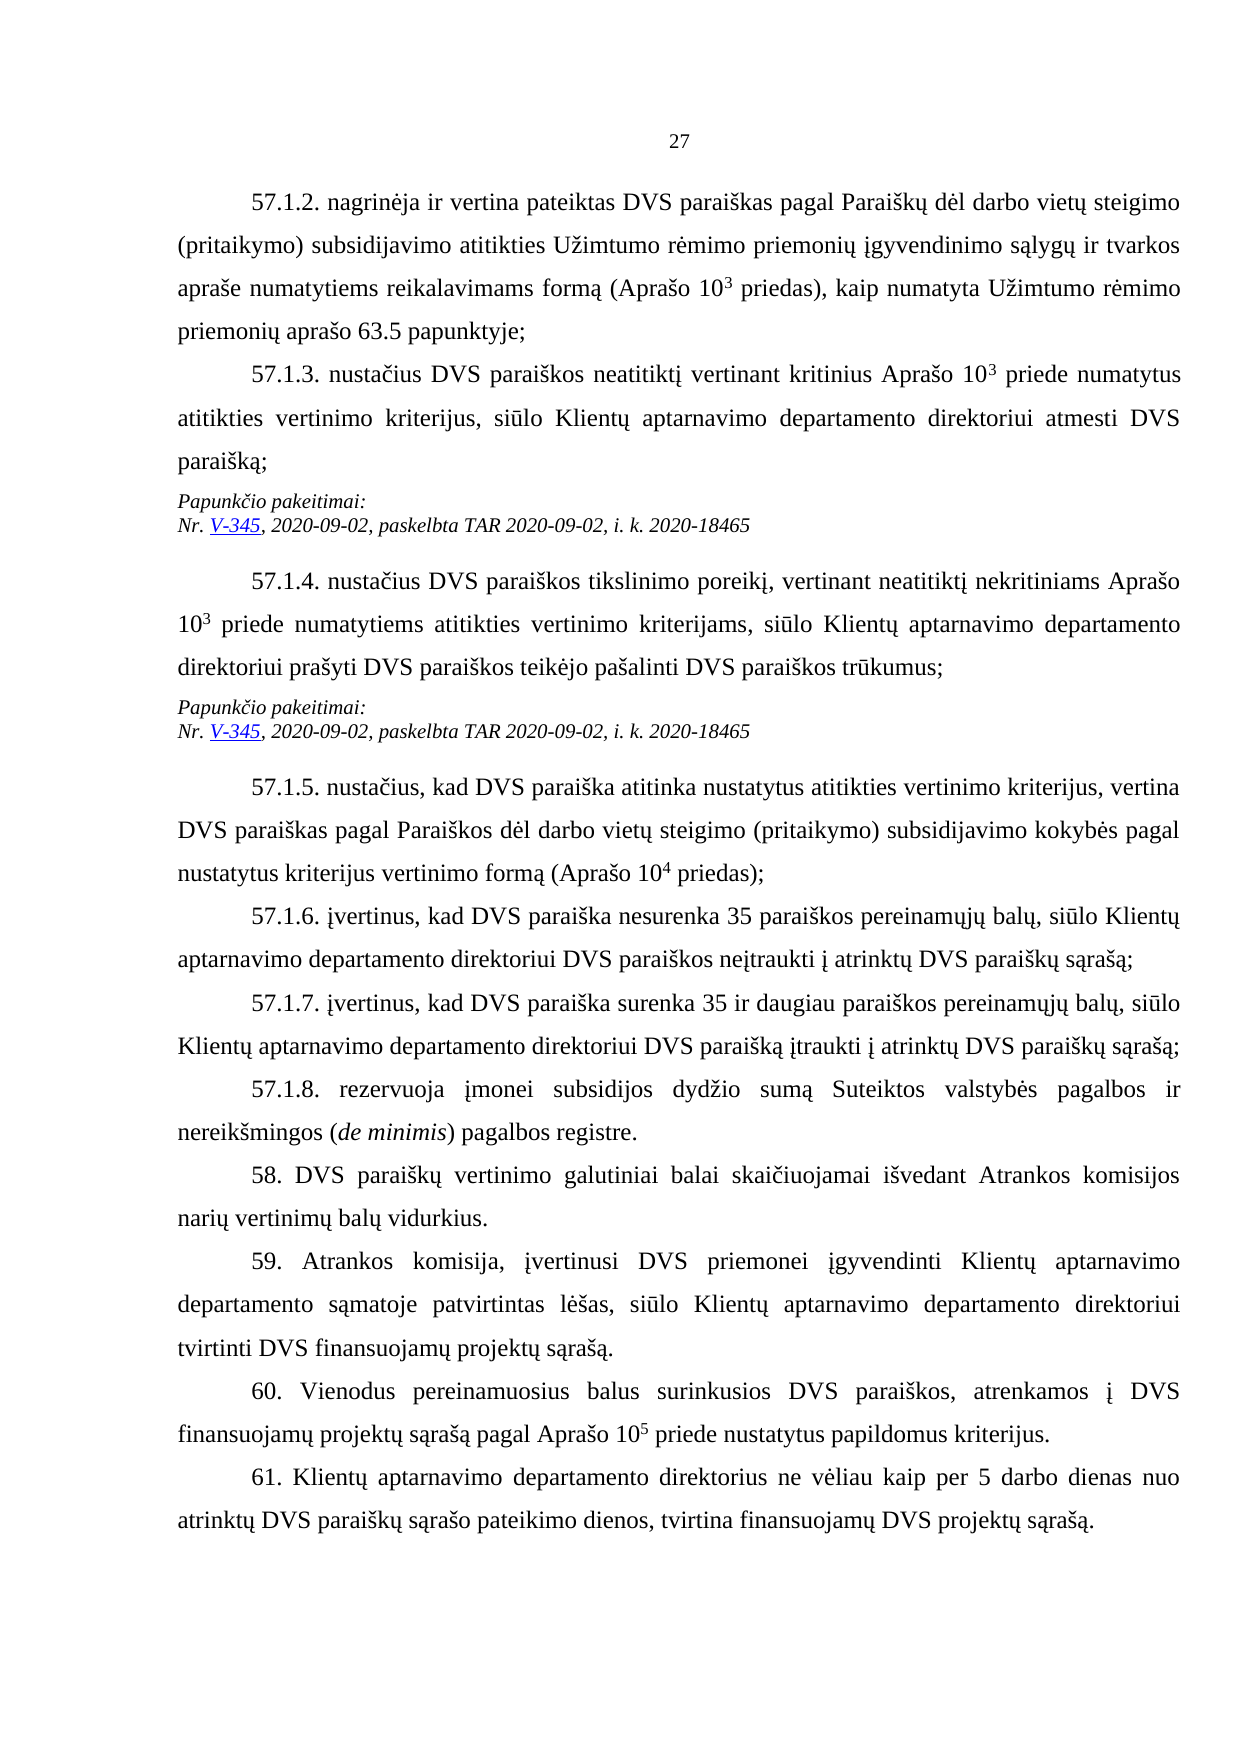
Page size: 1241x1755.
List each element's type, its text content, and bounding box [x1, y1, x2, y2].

text Nr. V-345, 2020-09-02, paskelbta TAR 2020-09-02, i. k. 2020-18465 [177, 513, 1181, 537]
text 57.1.6. įvertinus, kad DVS paraiška nesurenka 35 paraiškos pereinamųjų balų, siūlo Klientų aptarnavimo departamento direktoriui DVS paraiškos neįtraukti į atrinktų DVS paraiškų sąrašą; [177, 901, 1181, 973]
text Nr. V-345, 2020-09-02, paskelbta TAR 2020-09-02, i. k. 2020-18465 [177, 719, 1181, 743]
text Papunkčio pakeitimai: [177, 695, 1181, 719]
text 60. Vienodus pereinamuosius balus surinkusios DVS paraiškos, atrenkamos į DVS finansuojamų projektų sąrašą pagal Aprašo 105 priede nustatytus papildomus kriterijus. [177, 1376, 1181, 1448]
text 57.1.8. rezervuoja įmonei subsidijos dydžio sumą Suteiktos valstybės pagalbos ir nereikšmingos (de minimis) pagalbos registre. [177, 1074, 1181, 1146]
text 58. DVS paraiškų vertinimo galutiniai balai skaičiuojamai išvedant Atrankos komisijos narių vertinimų balų vidurkius. [177, 1160, 1181, 1232]
text 61. Klientų aptarnavimo departamento direktorius ne vėliau kaip per 5 darbo dienas nuo atrinktų DVS paraiškų sąrašo pateikimo dienos, tvirtina finansuojamų DVS projektų sąrašą. [177, 1462, 1181, 1534]
text 57.1.2. nagrinėja ir vertina pateiktas DVS paraiškas pagal Paraiškų dėl darbo vietų steigimo (pritaikymo) subsidijavimo atitikties Užimtumo rėmimo priemonių įgyvendinimo sąlygų ir tvarkos apraše numatytiems reikalavimams formą (Aprašo 103 priedas), kaip numatyta Užimtumo rėmimo priemonių aprašo 63.5 papunktyje; [177, 187, 1181, 345]
text 57.1.3. nustačius DVS paraiškos neatitiktį vertinant kritinius Aprašo 103 priede numatytus atitikties vertinimo kriterijus, siūlo Klientų aptarnavimo departamento direktoriui atmesti DVS paraišką; [177, 359, 1181, 474]
text Papunkčio pakeitimai: [177, 489, 1181, 513]
text 57.1.4. nustačius DVS paraiškos tikslinimo poreikį, vertinant neatitiktį nekritiniams Aprašo 103 priede numatytiems atitikties vertinimo kriterijams, siūlo Klientų aptarnavimo departamento direktoriui prašyti DVS paraiškos teikėjo pašalinti DVS paraiškos trūkumus; [177, 566, 1181, 681]
text 57.1.7. įvertinus, kad DVS paraiška surenka 35 ir daugiau paraiškos pereinamųjų balų, siūlo Klientų aptarnavimo departamento direktoriui DVS paraišką įtraukti į atrinktų DVS paraiškų sąrašą; [177, 988, 1181, 1059]
text 59. Atrankos komisija, įvertinusi DVS priemonei įgyvendinti Klientų aptarnavimo departamento sąmatoje patvirtintas lėšas, siūlo Klientų aptarnavimo departamento direktoriui tvirtinti DVS finansuojamų projektų sąrašą. [177, 1246, 1181, 1361]
text 57.1.5. nustačius, kad DVS paraiška atitinka nustatytus atitikties vertinimo kriterijus, vertina DVS paraiškas pagal Paraiškos dėl darbo vietų steigimo (pritaikymo) subsidijavimo kokybės pagal nustatytus kriterijus vertinimo formą (Aprašo 104 priedas); [177, 772, 1181, 887]
